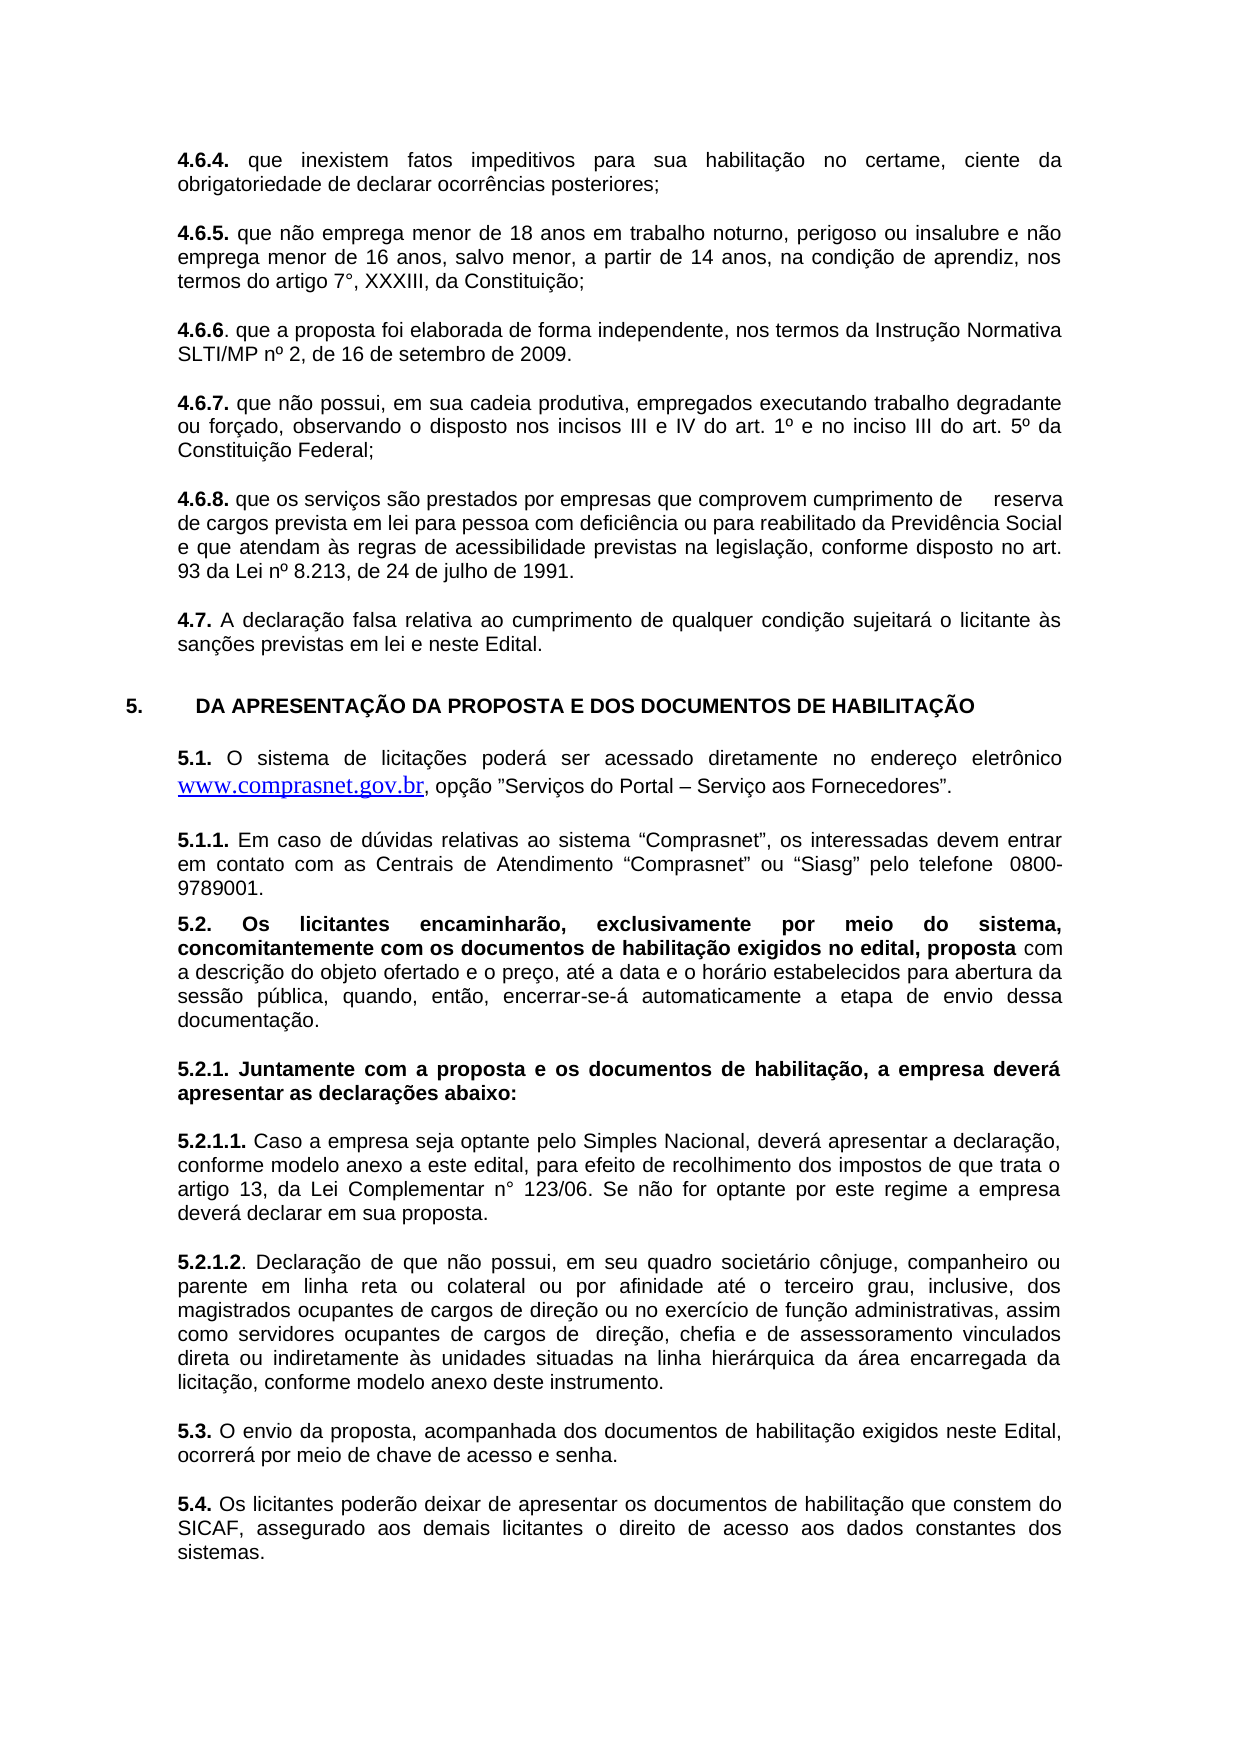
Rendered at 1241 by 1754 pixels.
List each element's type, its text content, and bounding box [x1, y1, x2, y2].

text 4.6.6. que a proposta foi elaborada de forma independente, nos termos da Instrução Normativa SLTI/MP nº 2, de 16 de setembro de 2009. [177, 317, 1063, 365]
text 4.6.7. que não possui, em sua cadeia produtiva, empregados executando trabalho degradante ou forçado, observando o disposto nos incisos III e IV do art. 1º e no inciso III do art. 5º da Constituição Federal; [177, 390, 1063, 462]
text 4.6.8. que os serviços são prestados por empresas que comprovem cumprimento de reserva de cargos prevista em lei para pessoa com deficiência ou para reabilitado da Previdência Social e que atendam às regras de acessibilidade previstas na legislação, conforme disposto no art. 93 da Lei nº 8.213, de 24 de julho de 1991. [177, 487, 1063, 583]
text 4.6.5. que não emprega menor de 18 anos em trabalho noturno, perigoso ou insalubre e não emprega menor de 16 anos, salvo menor, a partir de 14 anos, na condição de aprendiz, nos termos do artigo 7°, XXXIII, da Constituição; [177, 221, 1063, 292]
text 5.2. Os licitantes encaminharão, exclusivamente por meio do sistema, concomitantemente com os documentos de habilitação exigidos no edital, proposta com a descrição do objeto ofertado e o preço, até a data e o horário estabelecidos para abertura da sessão pública, quando, então, encerrar-se-á automaticamente a etapa de envio dessa documentação. [177, 912, 1063, 1032]
text 5.4. Os licitantes poderão deixar de apresentar os documentos de habilitação que constem do SICAF, assegurado aos demais licitantes o direito de acesso aos dados constantes dos sistemas. [177, 1492, 1063, 1563]
text 4.6.4. que inexistem fatos impeditivos para sua habilitação no certame, ciente da obrigatoriedade de declarar ocorrências posteriores; [177, 148, 1063, 196]
text 5.2.1.1. Caso a empresa seja optante pelo Simples Nacional, deverá apresentar a declaração, conforme modelo anexo a este edital, para efeito de recolhimento dos impostos de que trata o artigo 13, da Lei Complementar n° 123/06. Se não for optante por este regime a empresa deverá declarar em sua proposta. [177, 1129, 1062, 1225]
text 5. DA APRESENTAÇÃO DA PROPOSTA E DOS DOCUMENTOS DE HABILITAÇÃO [126, 693, 1063, 717]
text 5.3. O envio da proposta, acompanhada dos documentos de habilitação exigidos neste Edital, ocorrerá por meio de chave de acesso e senha. [177, 1419, 1063, 1467]
text 5.1. O sistema de licitações poderá ser acessado diretamente no endereço eletrônico www.comprasnet.gov.br, opção ”Serviços do Portal – Serviço aos Fornecedores”. [177, 746, 1063, 799]
text 4.7. A declaração falsa relativa ao cumprimento de qualquer condição sujeitará o licitante às sanções previstas em lei e neste Edital. [177, 608, 1063, 656]
text 5.2.1. Juntamente com a proposta e os documentos de habilitação, a empresa deverá apresentar as declarações abaixo: [177, 1057, 1062, 1104]
text 5.1.1. Em caso de dúvidas relativas ao sistema “Comprasnet”, os interessadas devem entrar em contato com as Centrais de Atendimento “Comprasnet” ou “Siasg” pelo telefone 0800-9789001. [177, 828, 1063, 899]
text 5.2.1.2. Declaração de que não possui, em seu quadro societário cônjuge, companheiro ou parente em linha reta ou colateral ou por afinidade até o terceiro grau, inclusive, dos magistrados ocupantes de cargos de direção ou no exercício de função administrativas, assim como servidores ocupantes de cargos de direção, chefia e de assessoramento vinculados direta ou indiretamente às unidades situadas na linha hierárquica da área encarregada da licitação, conforme modelo anexo deste instrumento. [177, 1250, 1062, 1394]
